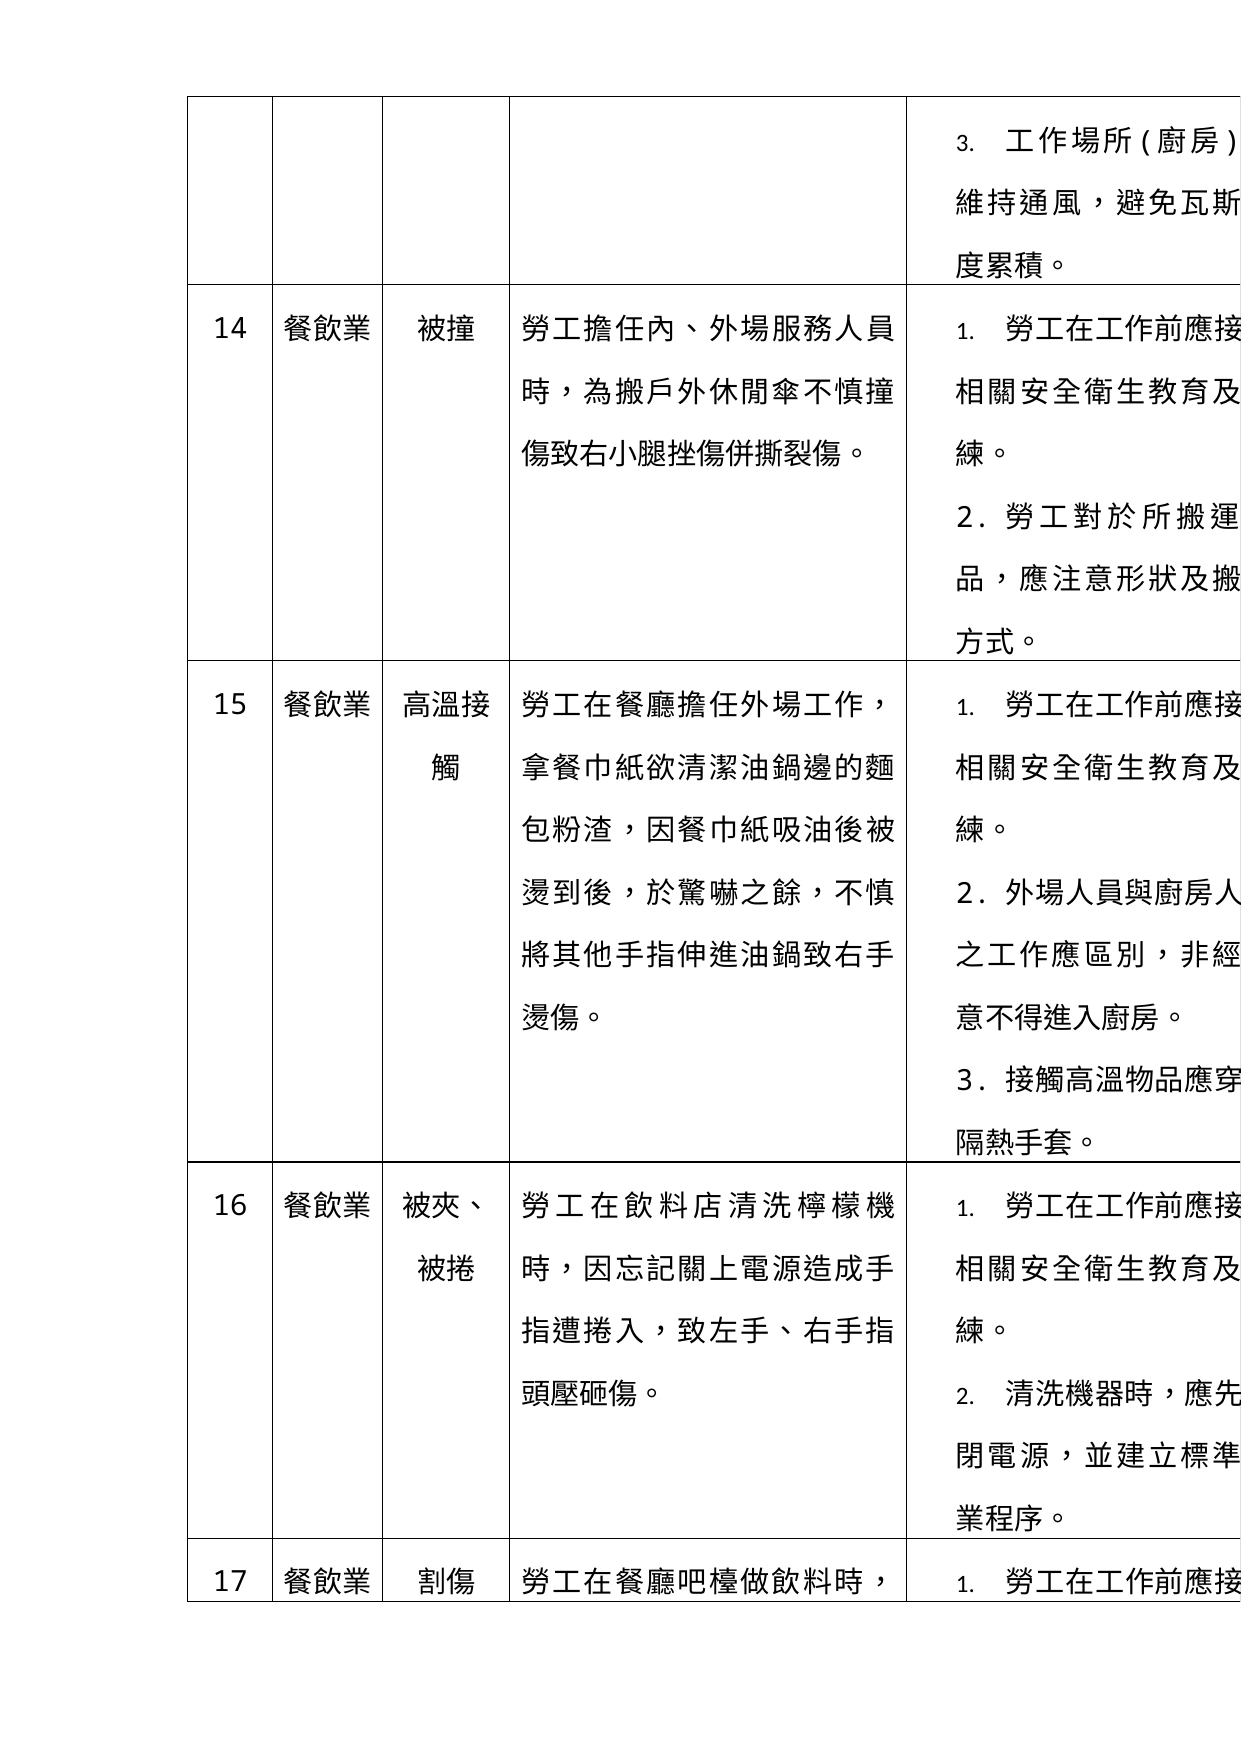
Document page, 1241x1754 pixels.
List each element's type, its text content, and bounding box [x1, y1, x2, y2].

table_cell 勞工在飲料店清洗檸檬機時，因忘記關上電源造成手指遭捲入，致左手、右手指頭壓砸傷。 [510, 1163, 906, 1537]
table_cell 被夾、被捲 [383, 1163, 509, 1537]
table_cell 餐飲業 [273, 1539, 382, 1601]
table_cell 勞工在工作前應接受相關安全衛生教育及訓練。 清洗機器時，應先關閉電源，並建立標準作業程序。 [907, 1163, 1240, 1537]
table_cell 勞工在工作前應接受相關安全衛生教育及訓練。 外場人員與廚房人員之工作應區別，非經同意不得進入廚房。 接觸高溫物品應穿戴隔熱手套。 [907, 661, 1240, 1161]
table_cell 勞工在工作前，應接受相關安全衛生教育及訓練。 對於瓦斯使用應依標準作業程序處理，以避免災害發生。 工作場所(廚房)應維持通風，避免瓦斯濃度累積。 [907, 97, 1240, 284]
table_cell 勞工在餐廳擔任外場工作，拿餐巾紙欲清潔油鍋邊的麵包粉渣，因餐巾紙吸油後被燙到後，於驚嚇之餘，不慎將其他手指伸進油鍋致右手燙傷。 [510, 661, 906, 1161]
table_cell 勞工在餐廳吧檯做飲料時， [510, 1539, 906, 1601]
table_cell 16 [188, 1163, 272, 1537]
table_cell 高溫接觸 [383, 661, 509, 1161]
table_cell 14 [188, 285, 272, 660]
table_cell 勞工擔任內、外場服務人員時，為搬戶外休閒傘不慎撞傷致右小腿挫傷併撕裂傷。 [510, 285, 906, 660]
table_cell [383, 97, 509, 284]
table_cell [188, 97, 272, 284]
table_cell [510, 97, 906, 284]
table_cell 被撞 [383, 285, 509, 660]
table_cell 餐飲業 [273, 285, 382, 660]
table_cell 17 [188, 1539, 272, 1601]
table_cell 餐飲業 [273, 1163, 382, 1537]
table_cell 勞工在工作前應接受相關安全衛生教育及訓練。 勞工對於所搬運物品，應注意形狀及搬運方式。 [907, 285, 1240, 660]
table_cell 餐飲業 [273, 661, 382, 1161]
table_cell [273, 97, 382, 284]
table_cell 割傷 [383, 1539, 509, 1601]
table_cell 勞工在工作前應接受相關安全衛生教育及訓練。 容器以不易碎裂材質代替。 [907, 1539, 1240, 1601]
table_cell 15 [188, 661, 272, 1161]
